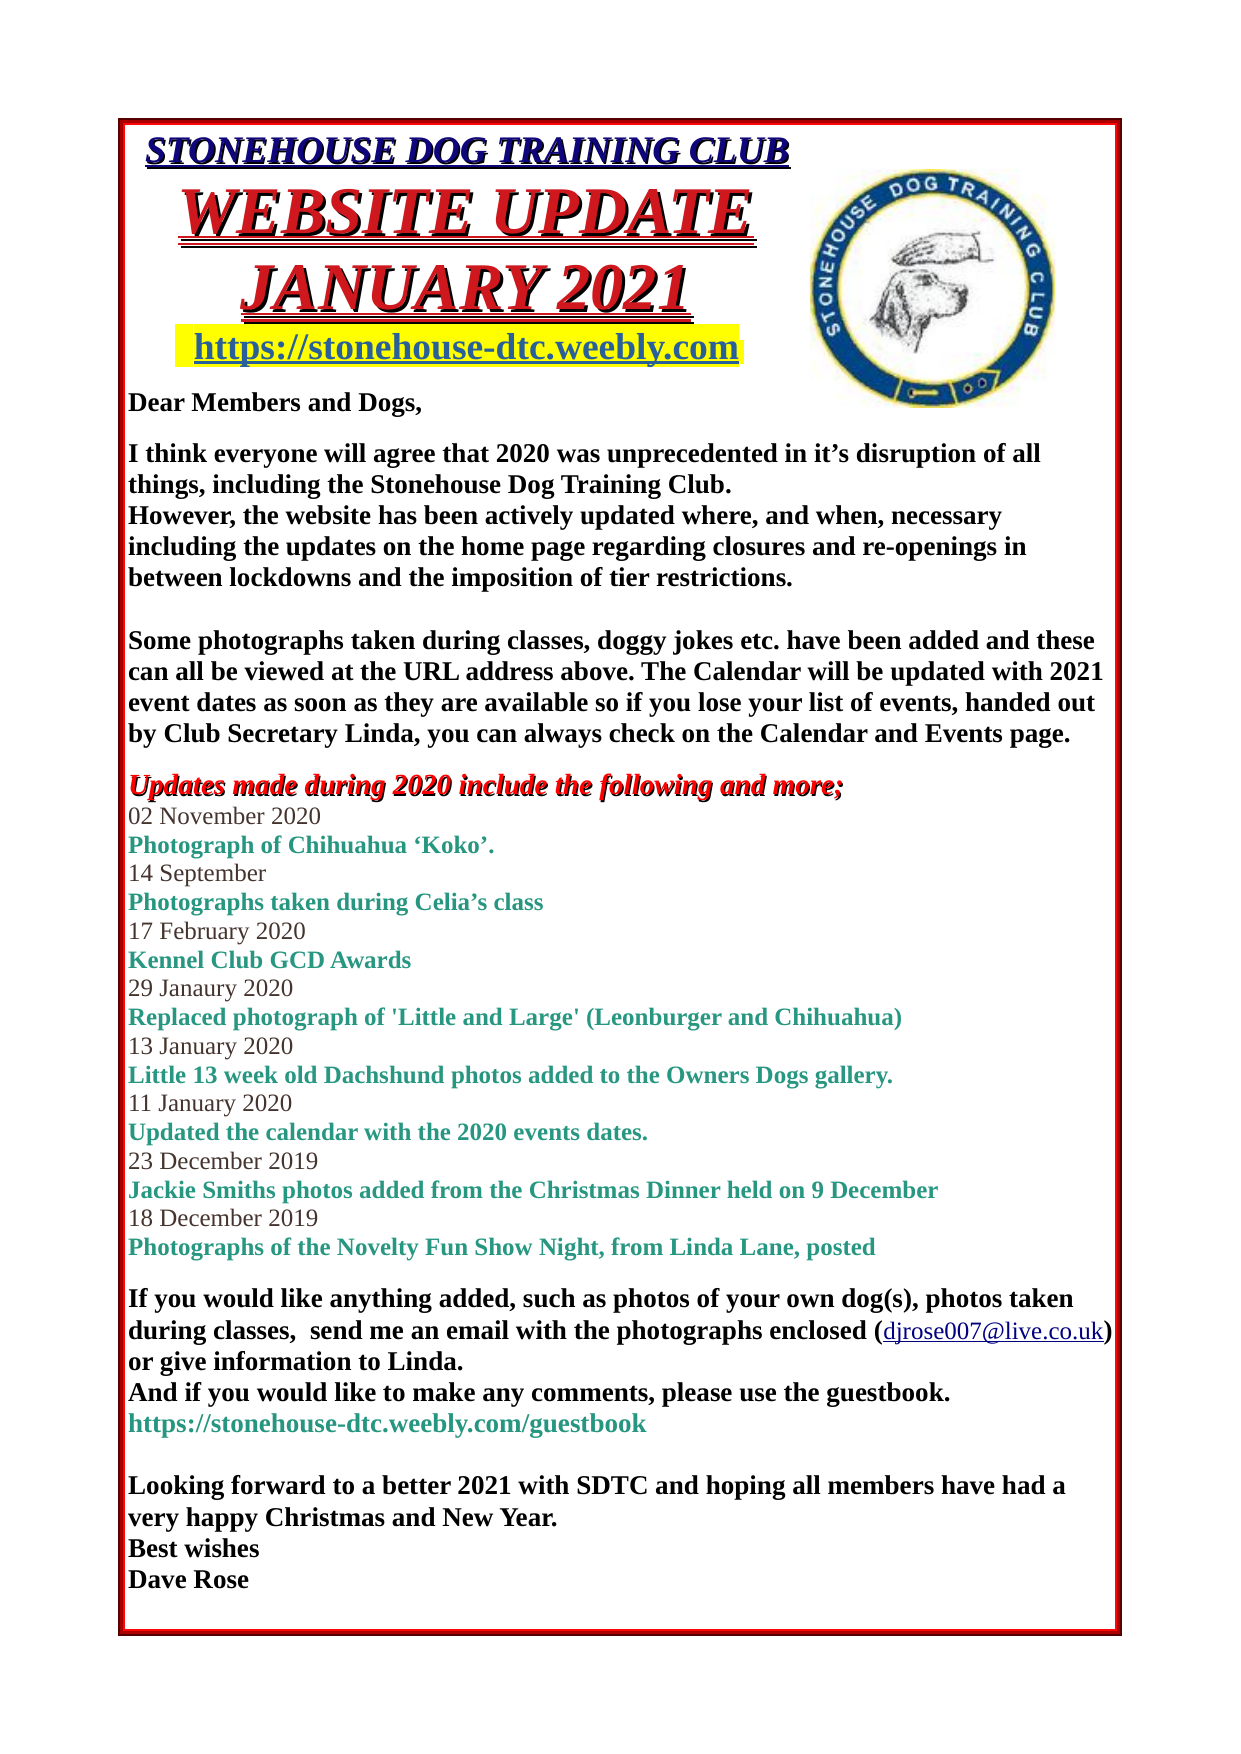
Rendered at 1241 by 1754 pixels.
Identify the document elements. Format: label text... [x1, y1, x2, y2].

text 17 February 2020 Kennel Club GCD Awards 29 Janaury 2020 Replaced photograph of 'Little and Large' (Leonburger and Chihuahua) 13 January 2020 Little 13 week old Dachshund photos added to the Owners Dogs gallery. 11 January 2020 Updated the calendar with the 2020 events dates. 23 December 2019 Jackie Smiths photos added from the Christmas Dinner held on 9 December 18 December 2019 Photographs of the Novelty Fun Show Night, from Linda Lane, posted [128, 916, 1112, 1261]
text STONEHOUSE DOG TRAINING CLUB [128, 128, 1112, 171]
text https://stonehouse-dtc.weebly.com [128, 324, 809, 367]
text [1056, 324, 1112, 367]
text WEBSITE UPDATE [128, 171, 809, 248]
text JANUARY 2021 [128, 248, 809, 324]
text 02 November 2020 Photograph of Chihuahua ‘Koko’. 14 September Photographs taken during Celia’s class [128, 801, 1112, 916]
text Updates made during 2020 include the following and more; [128, 767, 1112, 801]
text If you would like anything added, such as photos of your own dog(s), photos taken during classes, send me an email with the photographs enclosed (djrose007@live.co.uk) or give information to Linda. And if you would like to make any comments, please use the guestbook. https://stonehouse-dtc.weebly.com/guestbook Looking forward to a better 2021 with SDTC and hoping all members have had a very happy Christmas and New Year. Best wishes Dave Rose [128, 1283, 1112, 1594]
text [1056, 171, 1112, 248]
picture [809, 169, 1056, 408]
text I think everyone will agree that 2020 was unprecedented in it’s disruption of all things, including the Stonehouse Dog Training Club. However, the website has been actively updated where, and when, necessary including the updates on the home page regarding closures and re-openings in between lockdowns and the imposition of tier restrictions. Some photographs taken during classes, doggy jokes etc. have been added and these can all be viewed at the URL address above. The Calendar will be updated with 2021 event dates as soon as they are available so if you lose your list of events, handed out by Club Secretary Linda, you can always check on the Calendar and Events page. [128, 437, 1112, 748]
text Dear Members and Dogs, [128, 387, 1112, 418]
text [1056, 248, 1112, 324]
